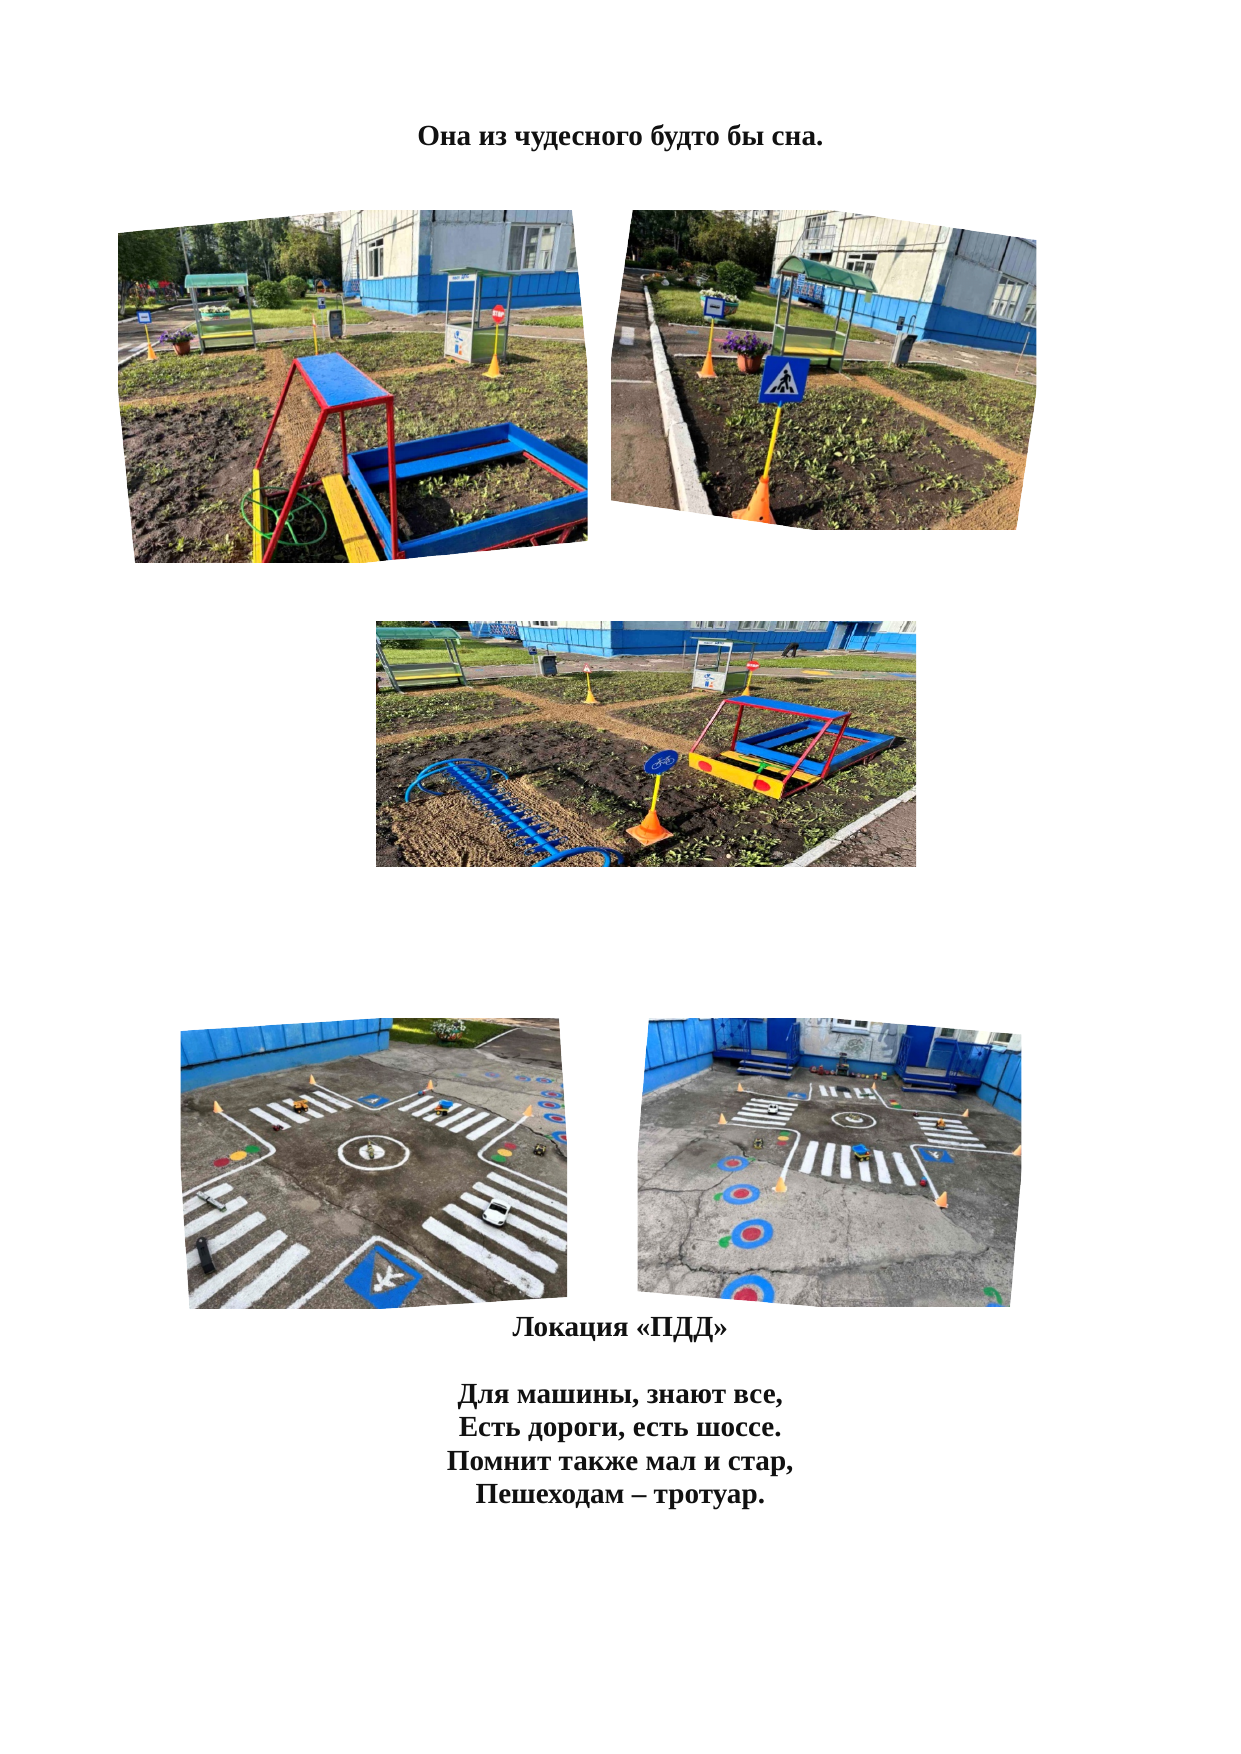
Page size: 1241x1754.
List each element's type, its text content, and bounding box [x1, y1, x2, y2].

text Локация «ПДД» [118, 1309, 1122, 1342]
text Помнит также мал и стар, [118, 1443, 1122, 1476]
text Пешеходам – тротуар. [118, 1476, 1122, 1510]
text Для машины, знают все, [118, 1376, 1122, 1409]
text Есть дороги, есть шоссе. [118, 1409, 1122, 1443]
text Она из чудесного будто бы сна. [118, 118, 1122, 152]
